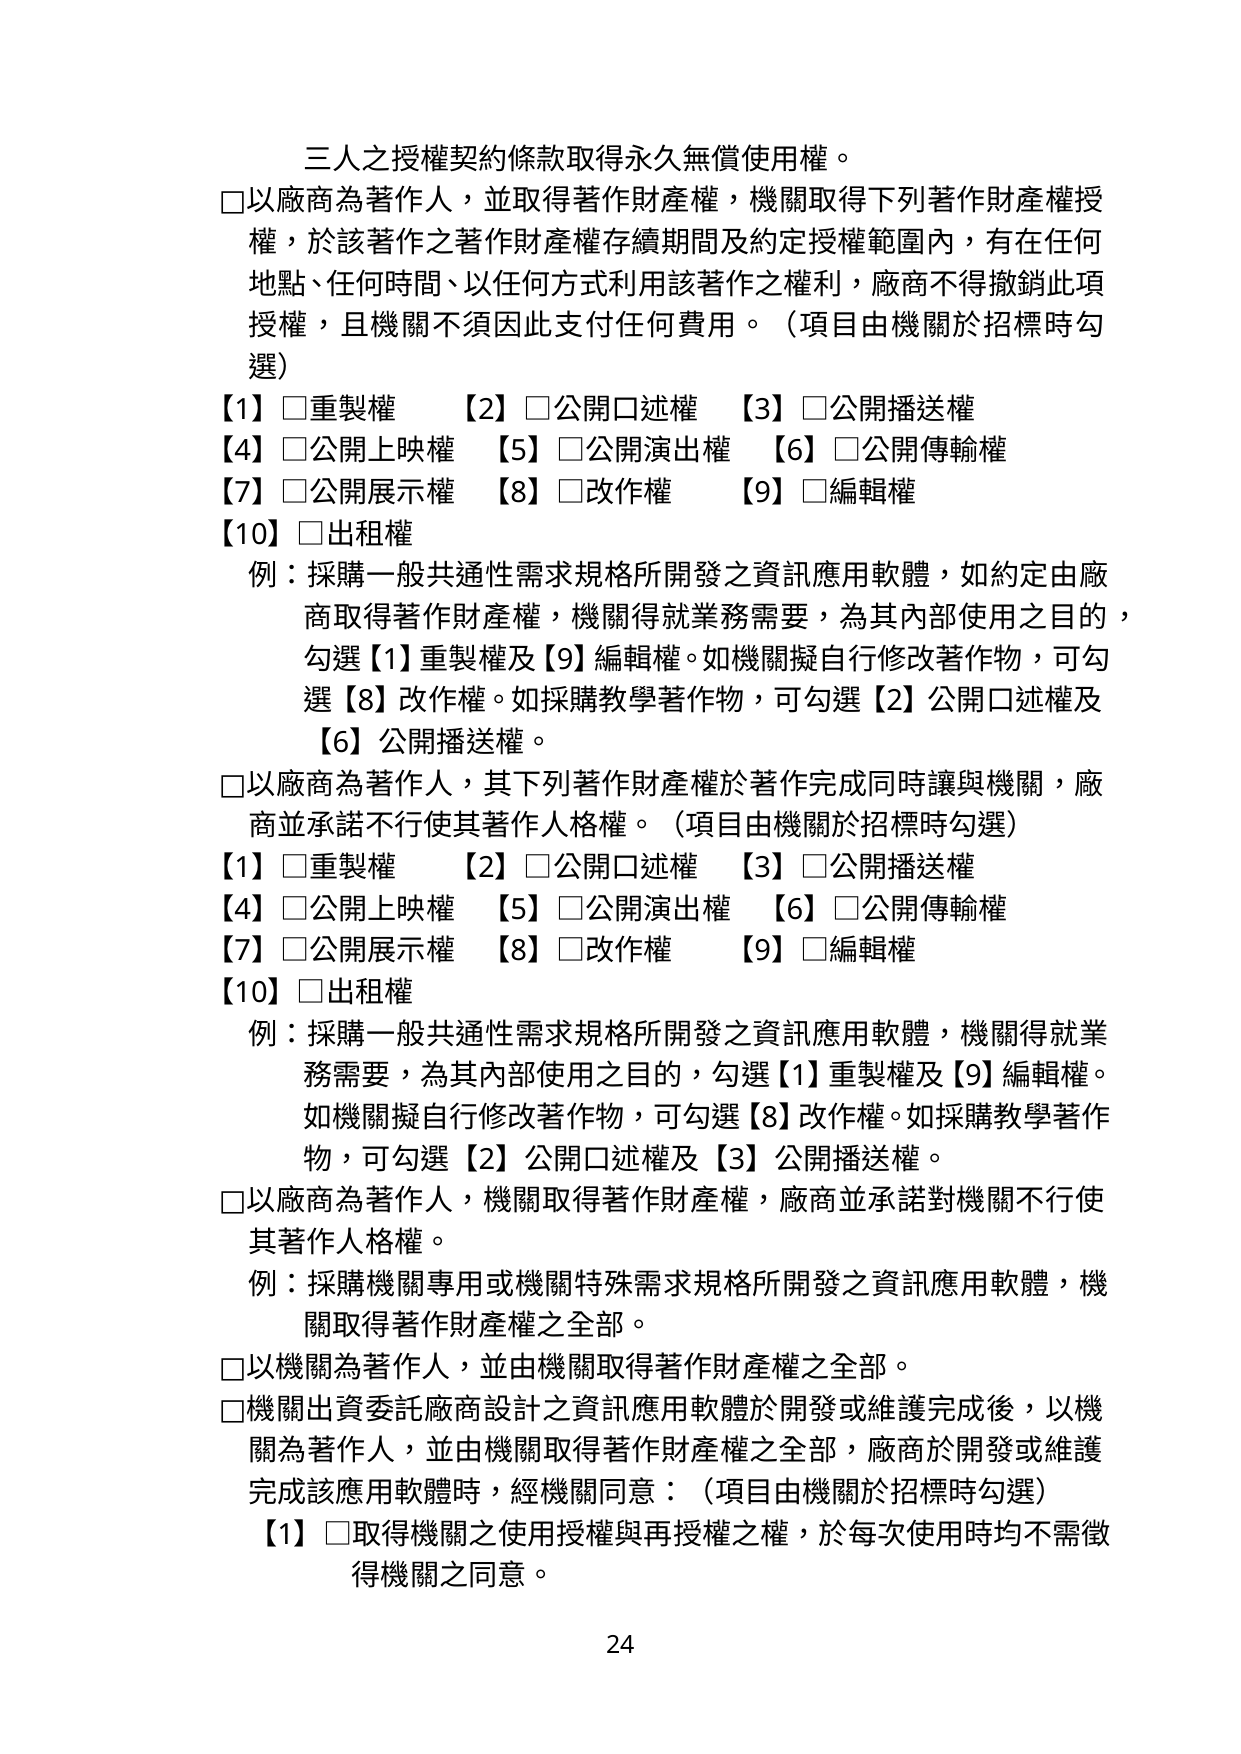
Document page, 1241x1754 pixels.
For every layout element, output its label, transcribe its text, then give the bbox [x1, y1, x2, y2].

text 三人之授權契約條款取得永久無償使用權。 [248, 136, 1110, 177]
text □以廠商為著作人，並取得著作財產權，機關取得下列著作財產權授權，於該著作之著作財產權存續期間及約定授權範圍內，有在任何地點、任何時間、以任何方式利用該著作之權利，廠商不得撤銷此項授權，且機關不須因此支付任何費用。（項目由機關於招標時勾選） [218, 177, 1104, 386]
text 【1】□重製權 【2】□公開口述權 【3】□公開播送權 [205, 386, 1110, 427]
text □以機關為著作人，並由機關取得著作財產權之全部。 [218, 1344, 1104, 1386]
text 【1】□取得機關之使用授權與再授權之權，於每次使用時均不需徵得機關之同意。 [248, 1511, 1110, 1594]
text 例：採購一般共通性需求規格所開發之資訊應用軟體，如約定由廠商取得著作財產權，機關得就業務需要，為其內部使用之目的，勾選【1】重製權及【9】編輯權。如機關擬自行修改著作物，可勾選【8】改作權。如採購教學著作物，可勾選【2】公開口述權及【6】公開播送權。 [248, 552, 1110, 761]
text 【10】□出租權 [205, 511, 1110, 552]
text 【7】□公開展示權 【8】□改作權 【9】□編輯權 [205, 927, 1110, 969]
text 【1】□重製權 【2】□公開口述權 【3】□公開播送權 [205, 844, 1110, 886]
text □機關出資委託廠商設計之資訊應用軟體於開發或維護完成後，以機關為著作人，並由機關取得著作財產權之全部，廠商於開發或維護完成該應用軟體時，經機關同意：（項目由機關於招標時勾選） [218, 1386, 1104, 1511]
text □以廠商為著作人，機關取得著作財產權，廠商並承諾對機關不行使其著作人格權。 [218, 1177, 1104, 1261]
text 【7】□公開展示權 【8】□改作權 【9】□編輯權 [205, 469, 1110, 511]
text 【4】□公開上映權 【5】□公開演出權 【6】□公開傳輸權 [205, 886, 1110, 927]
text 例：採購機關專用或機關特殊需求規格所開發之資訊應用軟體，機關取得著作財產權之全部。 [248, 1261, 1110, 1344]
text □以廠商為著作人，其下列著作財產權於著作完成同時讓與機關，廠商並承諾不行使其著作人格權。（項目由機關於招標時勾選） [218, 761, 1104, 844]
text 例：採購一般共通性需求規格所開發之資訊應用軟體，機關得就業務需要，為其內部使用之目的，勾選【1】重製權及【9】編輯權。如機關擬自行修改著作物，可勾選【8】改作權。如採購教學著作物，可勾選【2】公開口述權及【3】公開播送權。 [248, 1011, 1110, 1177]
text 【4】□公開上映權 【5】□公開演出權 【6】□公開傳輸權 [205, 427, 1110, 469]
text 【10】□出租權 [205, 969, 1110, 1011]
